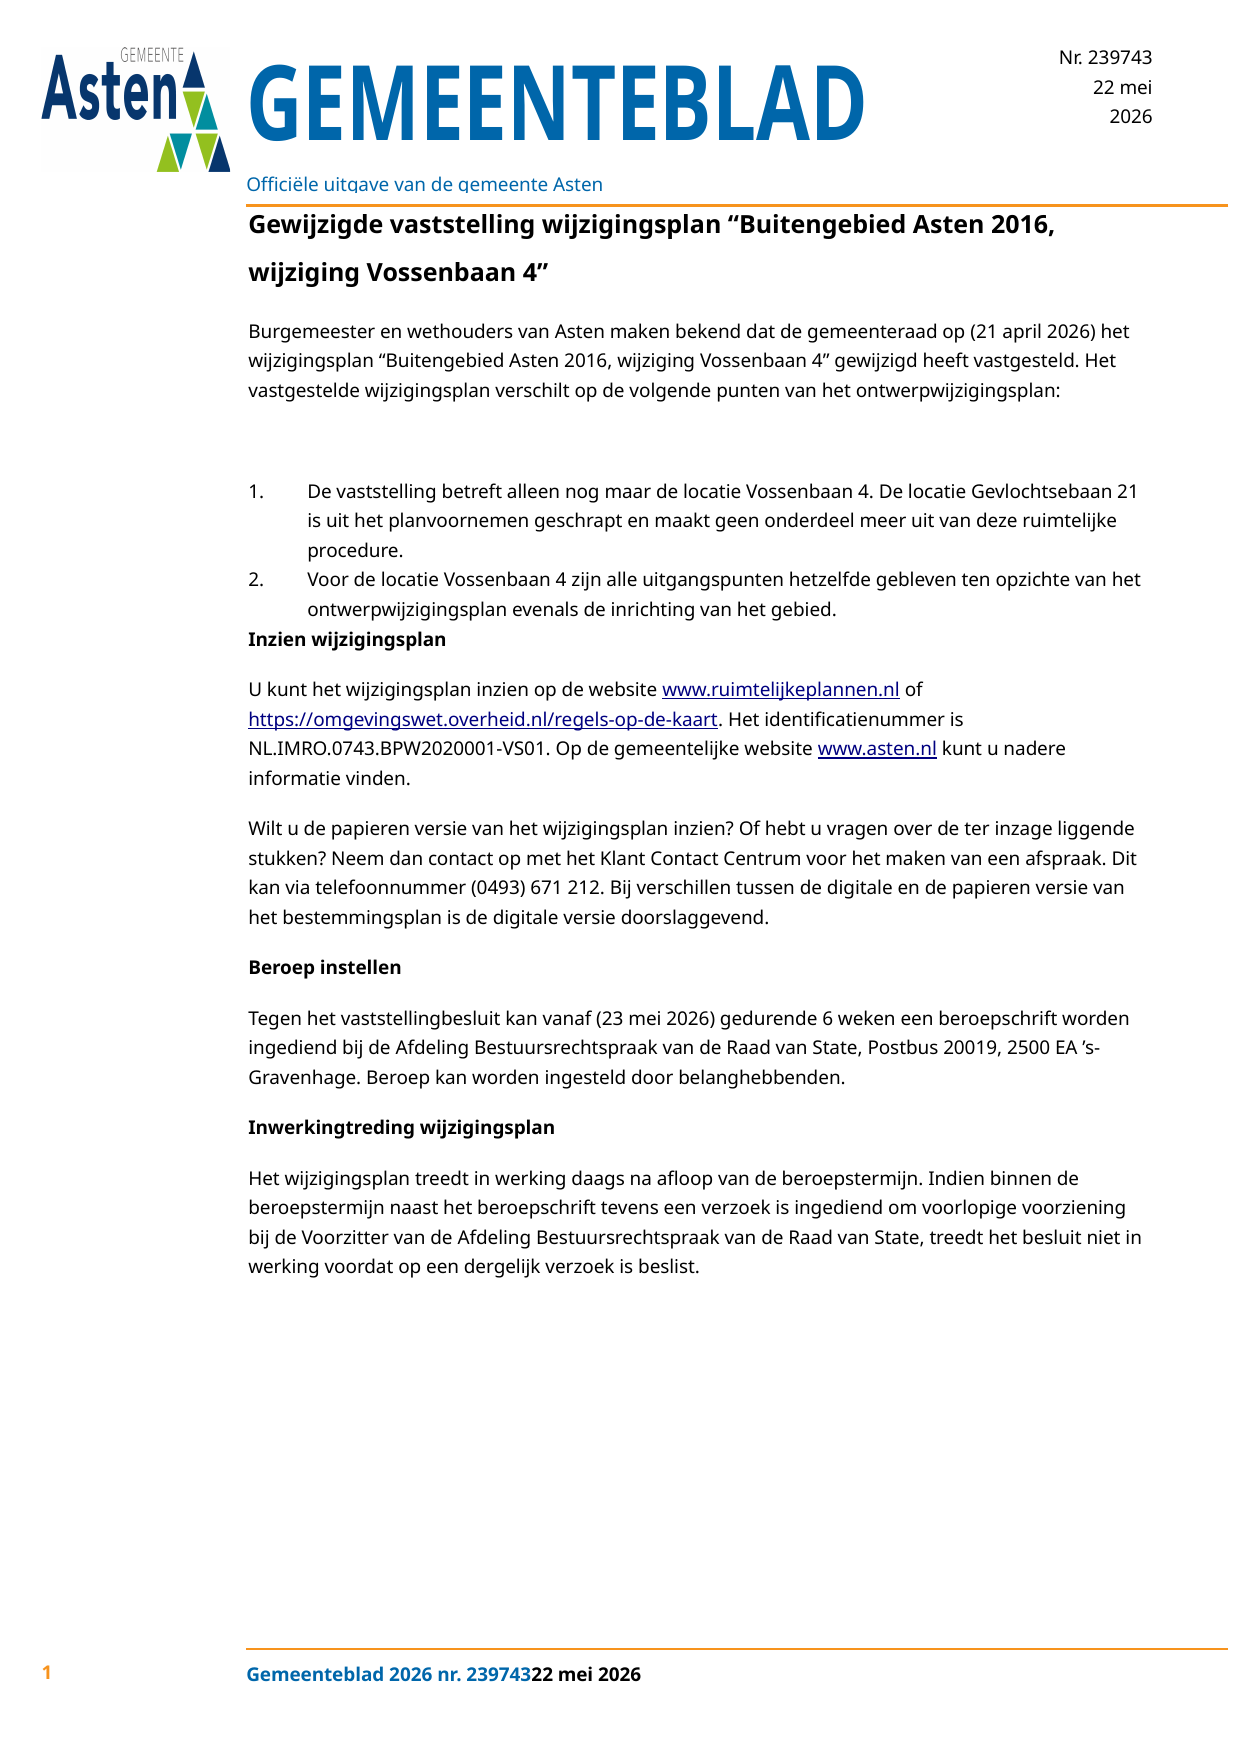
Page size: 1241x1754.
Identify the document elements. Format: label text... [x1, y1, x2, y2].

list Voor de locatie Vossenbaan 4 zijn alle uitgangspunten hetzelfde gebleven ten opzichte van het ontwerpwijzigingsplan evenals de inrichting van het gebied. [248, 567, 1152, 622]
text Wilt u de papieren versie van het wijzigingsplan inzien? Of hebt u vragen over de ter inzage liggende stukken? Neem dan contact op met het Klant Contact Centrum voor het maken van een afspraak. Dit kan via telefoonnummer (0493) 671 212. Bij verschillen tussen de digitale en de papieren versie van het bestemmingsplan is de digitale versie doorslaggevend. [248, 815, 1152, 930]
text U kunt het wijzigingsplan inzien op de website www.ruimtelijkeplannen.nl of https://omgevingswet.overheid.nl/regels-op-de-kaart. Het identificatienummer is NL.IMRO.0743.BPW2020001-VS01. Op de gemeentelijke website www.asten.nl kunt u nadere informatie vinden. [248, 676, 1152, 791]
text Tegen het vaststellingbesluit kan vanaf (23 mei 2026) gedurende 6 weken een beroepschrift worden ingediend bij de Afdeling Bestuursrechtspraak van de Raad van State, Postbus 20019, 2500 EA ’s-Gravenhage. Beroep kan worden ingesteld door belanghebbenden. [248, 1005, 1152, 1090]
text Gewijzigde vaststelling wijzigingsplan “Buitengebied Asten 2016, wijziging Vossenbaan 4” [248, 207, 1152, 288]
text Inwerkingtreding wijzigingsplan [248, 1114, 1152, 1140]
text Het wijzigingsplan treedt in werking daags na afloop van de beroepstermijn. Indien binnen de beroepstermijn naast het beroepschrift tevens een verzoek is ingediend om voorlopige voorziening bij de Voorzitter van de Afdeling Bestuursrechtspraak van de Raad van State, treedt het besluit niet in werking voordat op een dergelijk verzoek is beslist. [248, 1165, 1152, 1279]
list De vaststelling betreft alleen nog maar de locatie Vossenbaan 4. De locatie Gevlochtsebaan 21 is uit het planvoornemen geschrapt en maakt geen onderdeel meer uit van deze ruimtelijke procedure. [248, 478, 1152, 563]
picture [41, 47, 231, 172]
text Inzien wijzigingsplan [248, 626, 1152, 652]
text Burgemeester en wethouders van Asten maken bekend dat de gemeenteraad op (21 april 2026) het wijzigingsplan “Buitengebied Asten 2016, wijziging Vossenbaan 4” gewijzigd heeft vastgesteld. Het vastgestelde wijzigingsplan verschilt op de volgende punten van het ontwerpwijzigingsplan: [248, 318, 1152, 403]
text Beroep instellen [248, 954, 1152, 980]
